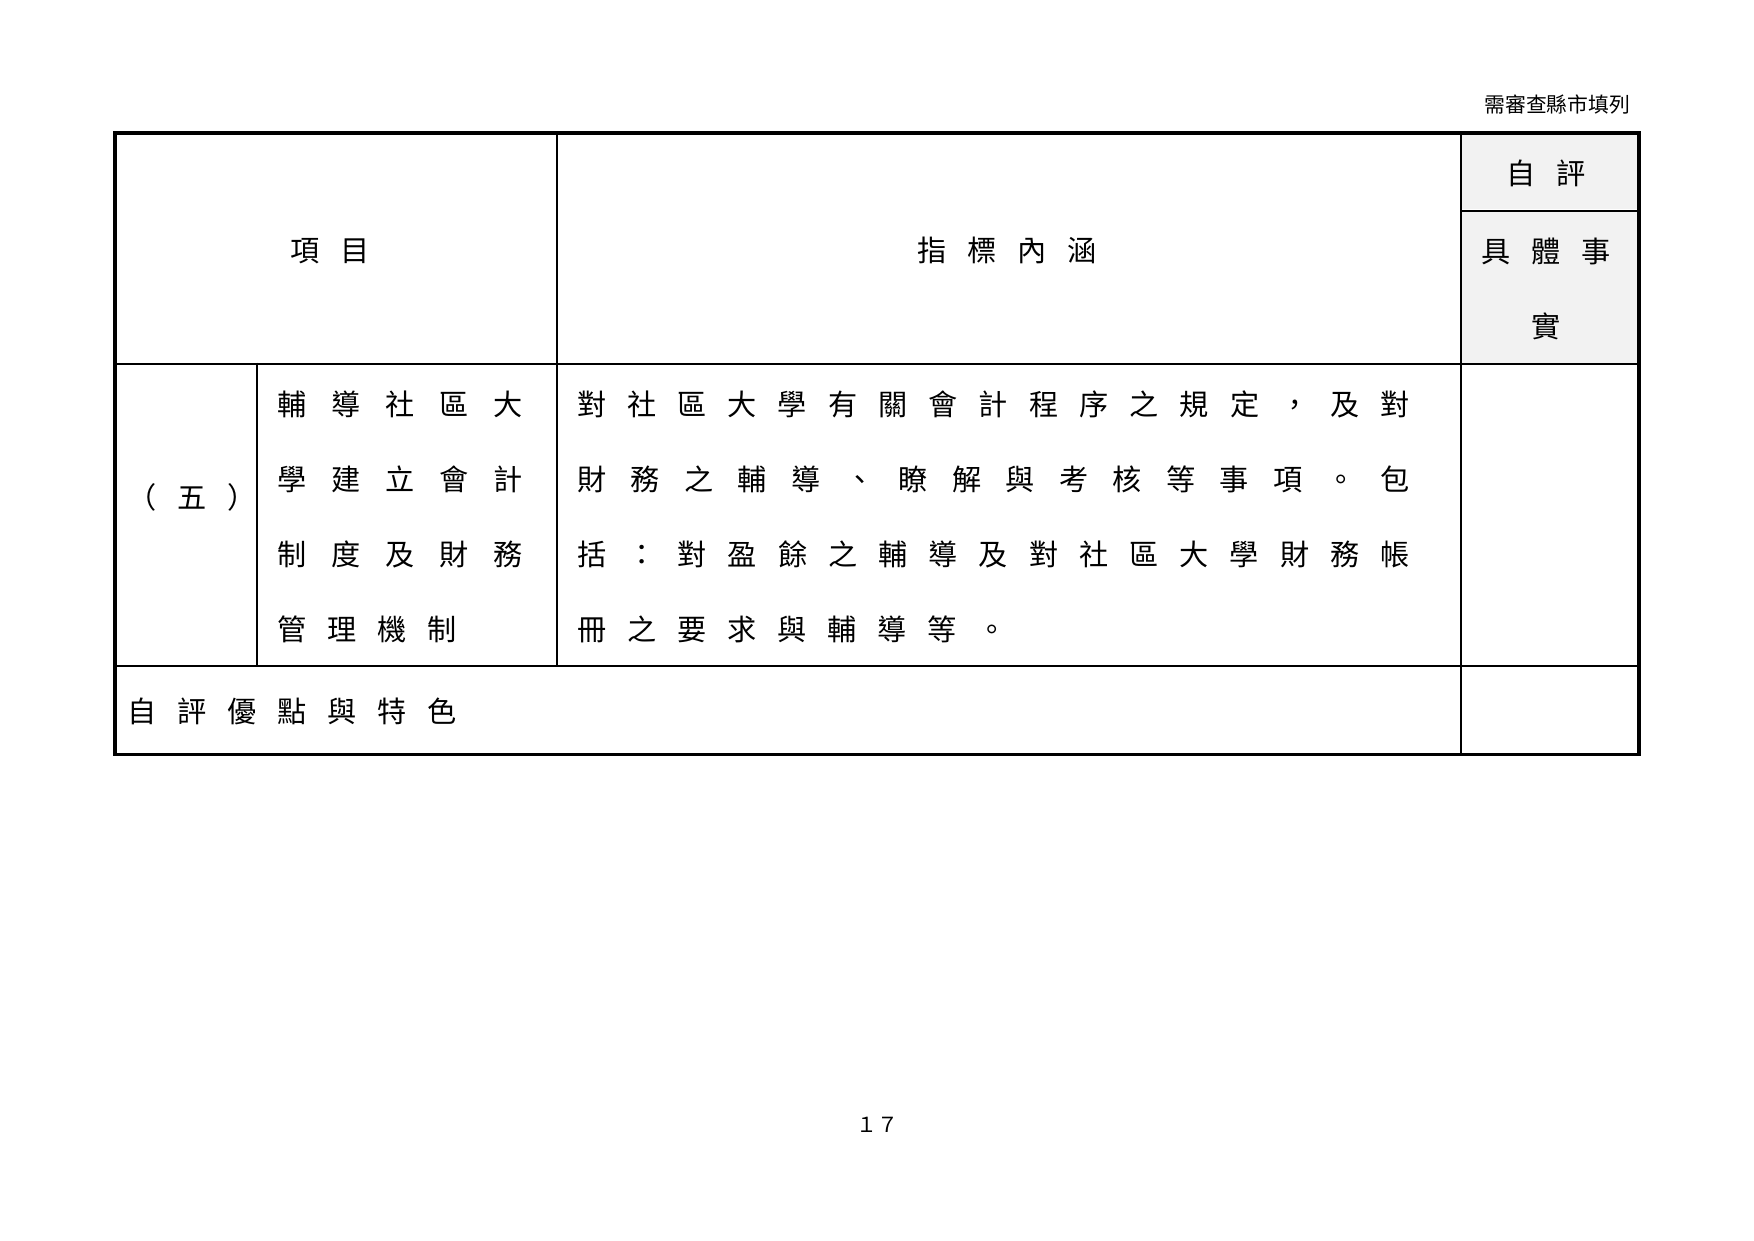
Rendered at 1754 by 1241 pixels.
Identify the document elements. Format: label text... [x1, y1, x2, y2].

table_header 指標內涵 [558, 135, 1460, 363]
table_cell [1462, 667, 1637, 752]
table_header 自評 [1462, 135, 1637, 209]
table_cell 具體事實 [1462, 212, 1637, 363]
table_cell 輔導社區大學建立會計制度及財務管理機制 [258, 365, 556, 665]
table_cell [117, 365, 256, 665]
table_cell 自評優點與特色 [117, 667, 1460, 752]
table_cell 對社區大學有關會計程序之規定，及對財務之輔導、瞭解與考核等事項。包括：對盈餘之輔導及對社區大學財務帳冊之要求與輔導等。 [558, 365, 1460, 665]
table_cell [1462, 365, 1637, 665]
table_header 項目 [117, 135, 556, 363]
